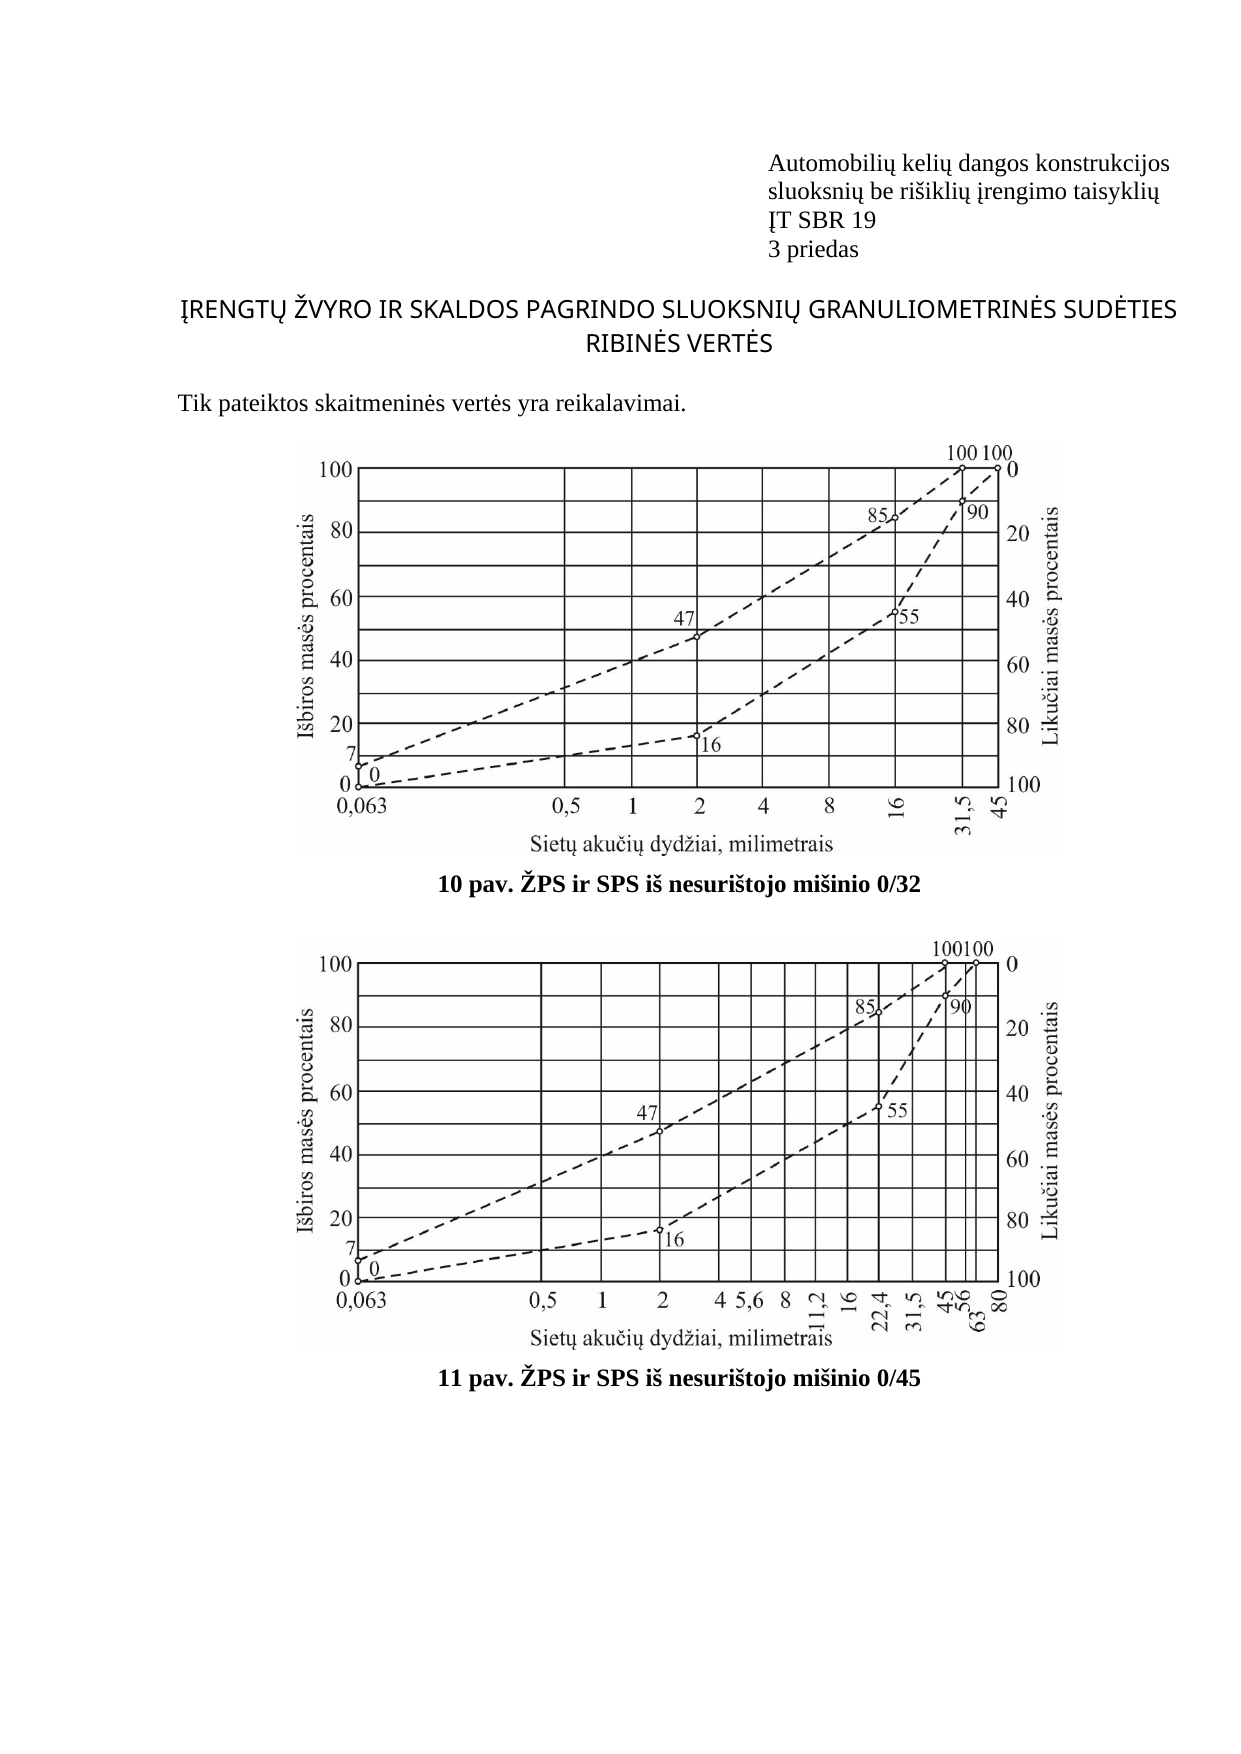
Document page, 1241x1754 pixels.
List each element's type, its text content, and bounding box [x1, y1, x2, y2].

text 11 pav. ŽPS ir SPS iš nesurištojo mišinio 0/45 [177, 1363, 1181, 1392]
text ĮRENGTŲ ŽVYRO IR SKALDOS PAGRINDO SLUOKSNIŲ GRANULIOMETRINĖS SUDĖTIES RIBINĖS VERTĖS [177, 291, 1181, 359]
text 10 pav. ŽPS ir SPS iš nesurištojo mišinio 0/32 [177, 869, 1181, 898]
text Automobilių kelių dangos konstrukcijos sluoksnių be rišiklių įrengimo taisyklių ĮT SBR 19 [768, 148, 1181, 234]
text 3 priedas [768, 234, 1181, 263]
text Tik pateiktos skaitmeninės vertės yra reikalavimai. [177, 388, 1181, 417]
